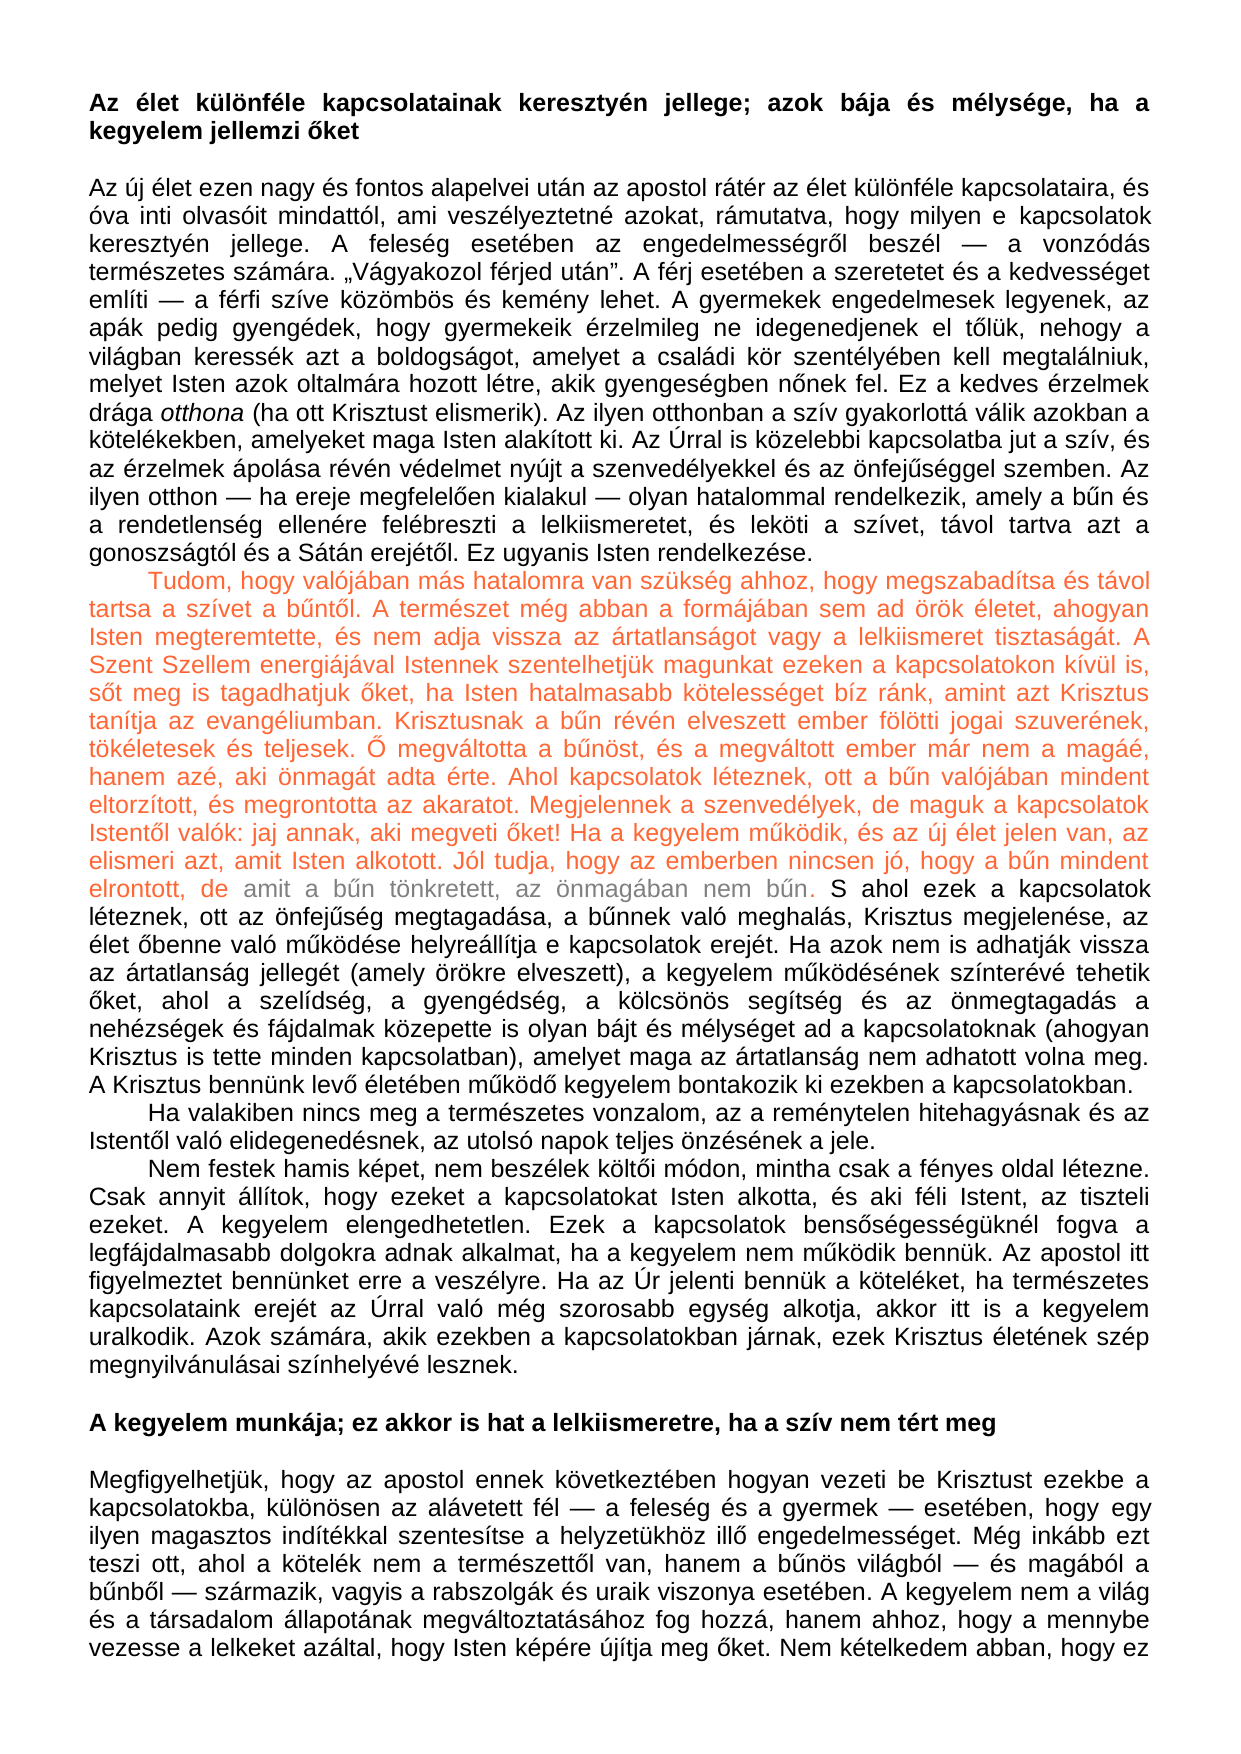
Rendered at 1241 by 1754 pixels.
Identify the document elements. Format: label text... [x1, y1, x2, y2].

text Az új élet ezen nagy és fontos alapelvei után az apostol rátér az élet különféle kapcsolataira, és óva inti olvasóit mindattól, ami veszélyeztetné azokat, rámutatva, hogy milyen e kapcsolatok keresztyén jellege. A feleség esetében az engedelmességről beszél — a vonzódás természetes számára. „Vágyakozol férjed után”. A férj esetében a szeretetet és a kedvességet említi — a férfi szíve közömbös és kemény lehet. A gyermekek engedelmesek legyenek, az apák pedig gyengédek, hogy gyermekeik érzelmileg ne idegenedjenek el tőlük, nehogy a világban keressék azt a boldogságot, amelyet a családi kör szentélyében kell megtalálniuk, melyet Isten azok oltalmára hozott létre, akik gyengeségben nőnek fel. Ez a kedves érzelmek drága otthona (ha ott Krisztust elismerik). Az ilyen otthonban a szív gyakorlottá válik azokban a kötelékekben, amelyeket maga Isten alakított ki. Az Úrral is közelebbi kapcsolatba jut a szív, és az érzelmek ápolása révén védelmet nyújt a szenvedélyekkel és az önfejűséggel szemben. Az ilyen otthon — ha ereje megfelelően kialakul — olyan hatalommal rendelkezik, amely a bűn és a rendetlenség ellenére felébreszti a lelkiismeretet, és leköti a szívet, távol tartva azt a gonoszságtól és a Sátán erejétől. Ez ugyanis Isten rendelkezése. [88, 174, 1152, 566]
text Az élet különféle kapcsolatainak keresztyén jellege; azok bája és mélysége, ha a kegyelem jellemzi őket [88, 88, 1152, 144]
text Megfigyelhetjük, hogy az apostol ennek következtében hogyan vezeti be Krisztust ezekbe a kapcsolatokba, különösen az alávetett fél — a feleség és a gyermek — esetében, hogy egy ilyen magasztos indítékkal szentesítse a helyzetükhöz illő engedelmességet. Még inkább ezt teszi ott, ahol a kötelék nem a természettől van, hanem a bűnös világból — és magából a bűnből — származik, vagyis a rabszolgák és uraik viszonya esetében. A kegyelem nem a világ és a társadalom állapotának megváltoztatásához fog hozzá, hanem ahhoz, hogy a mennybe vezesse a lelkeket azáltal, hogy Isten képére újítja meg őket. Nem kételkedem abban, hogy ez [88, 1466, 1152, 1662]
text Tudom, hogy valójában más hatalomra van szükség ahhoz, hogy megszabadítsa és távol tartsa a szívet a bűntől. A természet még abban a formájában sem ad örök életet, ahogyan Isten megteremtette, és nem adja vissza az ártatlanságot vagy a lelkiismeret tisztaságát. A Szent Szellem energiájával Istennek szentelhetjük magunkat ezeken a kapcsolatokon kívül is, sőt meg is tagadhatjuk őket, ha Isten hatalmasabb kötelességet bíz ránk, amint azt Krisztus tanítja az evangéliumban. Krisztusnak a bűn révén elveszett ember fölötti jogai szuverének, tökéletesek és teljesek. Ő megváltotta a bűnöst, és a megváltott ember már nem a magáé, hanem azé, aki önmagát adta érte. Ahol kapcsolatok léteznek, ott a bűn valójában mindent eltorzított, és megrontotta az akaratot. Megjelennek a szenvedélyek, de maguk a kapcsolatok Istentől valók: jaj annak, aki megveti őket! Ha a kegyelem működik, és az új élet jelen van, az elismeri azt, amit Isten alkotott. Jól tudja, hogy az emberben nincsen jó, hogy a bűn mindent elrontott, de amit a bűn tönkretett, az önmagában nem bűn. S ahol ezek a kapcsolatok léteznek, ott az önfejűség megtagadása, a bűnnek való meghalás, Krisztus megjelenése, az élet őbenne való működése helyreállítja e kapcsolatok erejét. Ha azok nem is adhatják vissza az ártatlanság jellegét (amely örökre elveszett), a kegyelem működésének színterévé tehetik őket, ahol a szelídség, a gyengédség, a kölcsönös segítség és az önmegtagadás a nehézségek és fájdalmak közepette is olyan bájt és mélységet ad a kapcsolatoknak (ahogyan Krisztus is tette minden kapcsolatban), amelyet maga az ártatlanság nem adhatott volna meg. A Krisztus bennünk levő életében működő kegyelem bontakozik ki ezekben a kapcsolatokban. [88, 566, 1152, 1099]
text Nem festek hamis képet, nem beszélek költői módon, mintha csak a fényes oldal létezne. Csak annyit állítok, hogy ezeket a kapcsolatokat Isten alkotta, és aki féli Istent, az tiszteli ezeket. A kegyelem elengedhetetlen. Ezek a kapcsolatok bensőségességüknél fogva a legfájdalmasabb dolgokra adnak alkalmat, ha a kegyelem nem működik bennük. Az apostol itt figyelmeztet bennünket erre a veszélyre. Ha az Úr jelenti bennük a köteléket, ha természetes kapcsolataink erejét az Úrral való még szorosabb egység alkotja, akkor itt is a kegyelem uralkodik. Azok számára, akik ezekben a kapcsolatokban járnak, ezek Krisztus életének szép megnyilvánulásai színhelyévé lesznek. [88, 1155, 1152, 1379]
text Ha valakiben nincs meg a természetes vonzalom, az a reménytelen hitehagyásnak és az Istentől való elidegenedésnek, az utolsó napok teljes önzésének a jele. [88, 1099, 1152, 1155]
text A kegyelem munkája; ez akkor is hat a lelkiismeretre, ha a szív nem tért meg [88, 1408, 1152, 1436]
